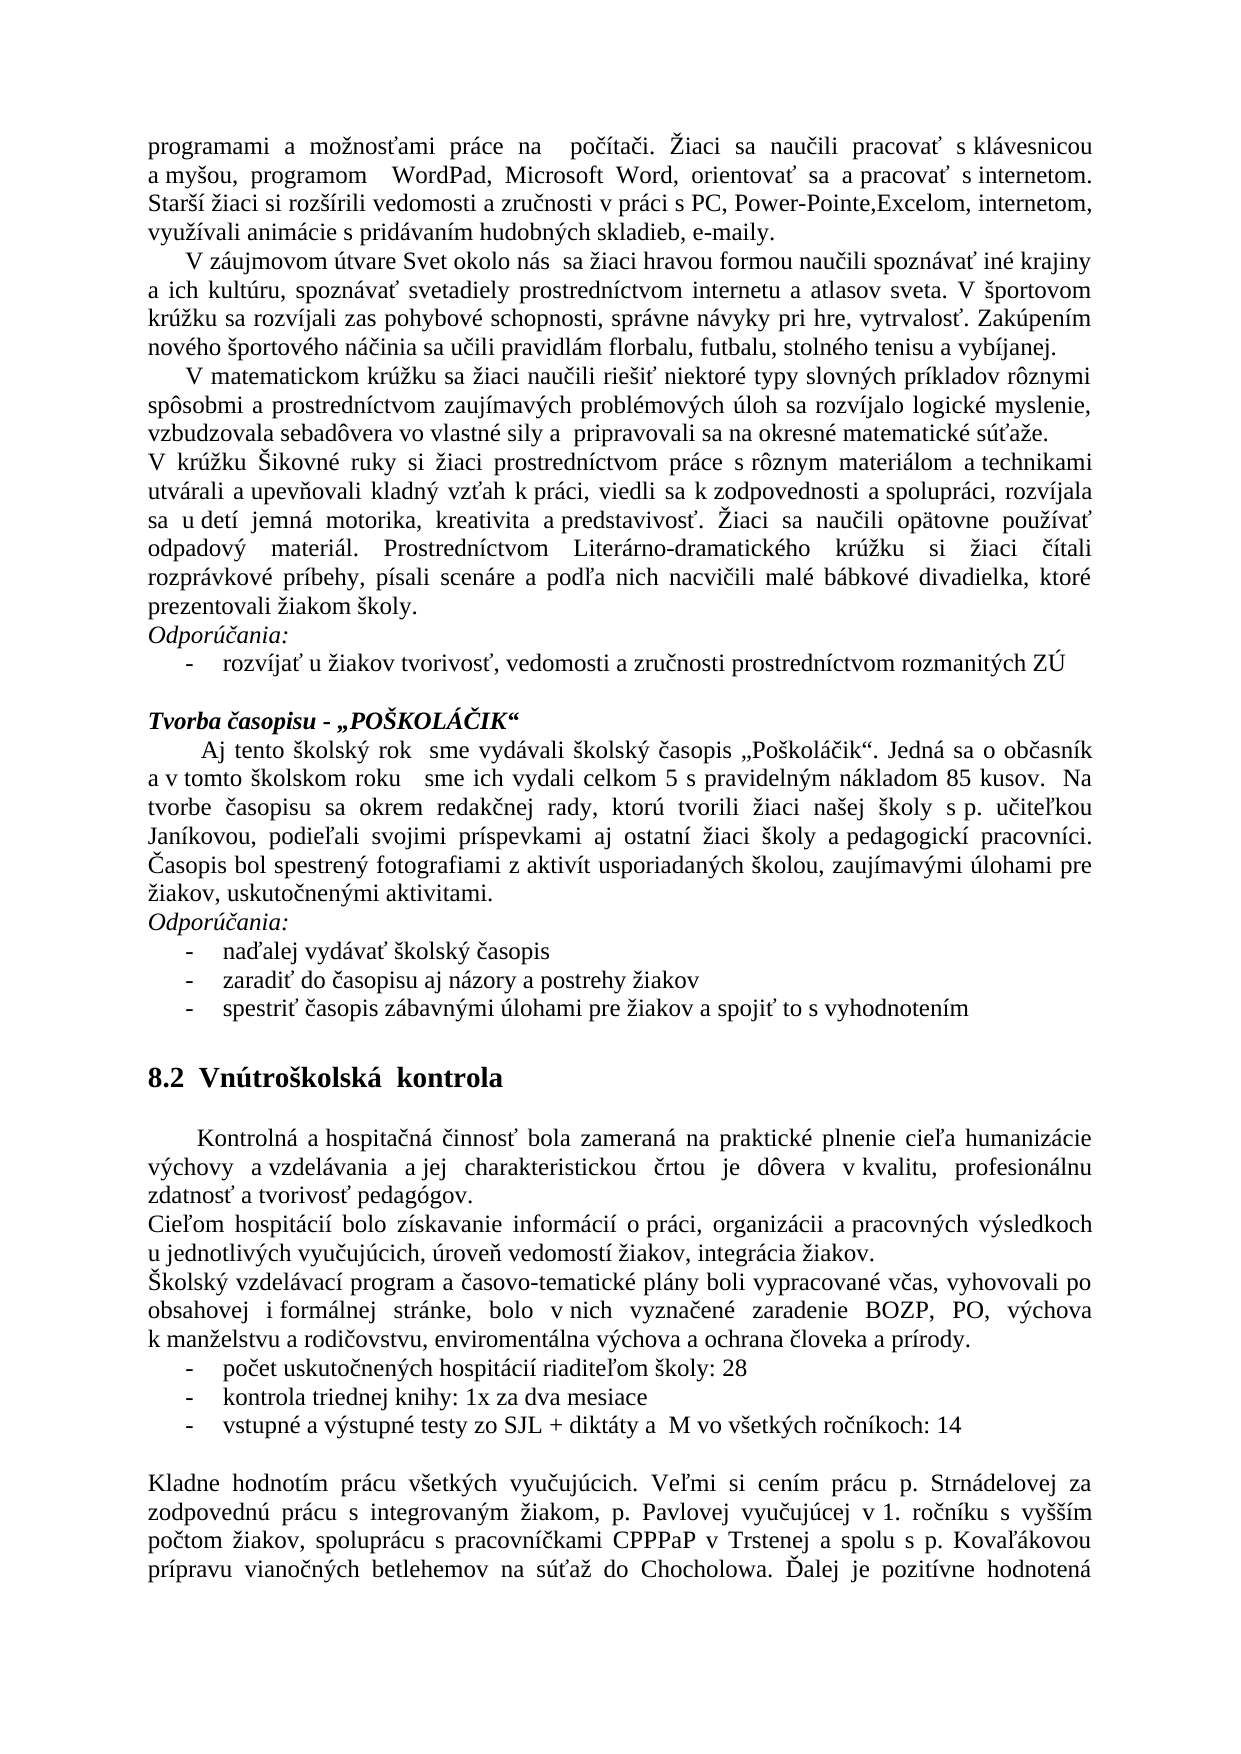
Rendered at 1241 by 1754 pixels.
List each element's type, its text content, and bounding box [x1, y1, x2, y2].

list vstupné a výstupné testy zo SJL + diktáty a M vo všetkých ročníkoch: 14 [185, 1410, 1092, 1439]
text Školský vzdelávací program a časovo-tematické plány boli vypracované včas, vyhovovali po obsahovej i formálnej stránke, bolo v nich vyznačené zaradenie BOZP, PO, výchova k manželstvu a rodičovstvu, enviromentálna výchova a ochrana človeka a prírody. [148, 1267, 1092, 1353]
text programami a možnosťami práce na počítači. Žiaci sa naučili pracovať s klávesnicou a myšou, programom WordPad, Microsoft Word, orientovať sa a pracovať s internetom. Starší žiaci si rozšírili vedomosti a zručnosti v práci s PC, Power-Pointe,Excelom, internetom, využívali animácie s pridávaním hudobných skladieb, e-maily. [148, 131, 1092, 246]
text V matematickom krúžku sa žiaci naučili riešiť niektoré typy slovných príkladov rôznymi spôsobmi a prostredníctvom zaujímavých problémových úloh sa rozvíjalo logické myslenie, vzbudzovala sebadôvera vo vlastné sily a pripravovali sa na okresné matematické súťaže. [148, 361, 1092, 447]
text Cieľom hospitácií bolo získavanie informácií o práci, organizácii a pracovných výsledkoch u jednotlivých vyučujúcich, úroveň vedomostí žiakov, integrácia žiakov. [148, 1209, 1092, 1267]
text V krúžku Šikovné ruky si žiaci prostredníctvom práce s rôznym materiálom a technikami utvárali a upevňovali kladný vzťah k práci, viedli sa k zodpovednosti a spolupráci, rozvíjala sa u detí jemná motorika, kreativita a predstavivosť. Žiaci sa naučili opätovne používať odpadový materiál. Prostredníctvom Literárno-dramatického krúžku si žiaci čítali rozprávkové príbehy, písali scenáre a podľa nich nacvičili malé bábkové divadielka, ktoré prezentovali žiakom školy. [148, 447, 1092, 620]
list spestriť časopis zábavnými úlohami pre žiakov a spojiť to s vyhodnotením [185, 993, 1092, 1022]
text Aj tento školský rok sme vydávali školský časopis „Poškoláčik“. Jedná sa o občasník a v tomto školskom roku sme ich vydali celkom 5 s pravidelným nákladom 85 kusov. Na tvorbe časopisu sa okrem redakčnej rady, ktorú tvorili žiaci našej školy s p. učiteľkou Janíkovou, podieľali svojimi príspevkami aj ostatní žiaci školy a pedagogickí pracovníci. Časopis bol spestrený fotografiami z aktivít usporiadaných školou, zaujímavými úlohami pre žiakov, uskutočnenými aktivitami. [148, 735, 1092, 907]
list zaradiť do časopisu aj názory a postrehy žiakov [185, 965, 1092, 993]
text Kladne hodnotím prácu všetkých vyučujúcich. Veľmi si cením prácu p. Strnádelovej za zodpovednú prácu s integrovaným žiakom, p. Pavlovej vyučujúcej v 1. ročníku s vyšším počtom žiakov, spoluprácu s pracovníčkami CPPPaP v Trstenej a spolu s p. Kovaľákovou prípravu vianočných betlehemov na súťaž do Chocholowa. Ďalej je pozitívne hodnotená [148, 1468, 1092, 1583]
list kontrola triednej knihy: 1x za dva mesiace [185, 1382, 1092, 1410]
text Odporúčania: [148, 620, 1092, 648]
list počet uskutočnených hospitácií riaditeľom školy: 28 [185, 1353, 1092, 1382]
text 8.2 Vnútroškolská kontrola [148, 1061, 1092, 1094]
list naďalej vydávať školský časopis [185, 936, 1092, 965]
text Odporúčania: [148, 907, 1092, 936]
text Tvorba časopisu - „POŠKOLÁČIK“ [148, 706, 1092, 735]
text Kontrolná a hospitačná činnosť bola zameraná na praktické plnenie cieľa humanizácie výchovy a vzdelávania a jej charakteristickou črtou je dôvera v kvalitu, profesionálnu zdatnosť a tvorivosť pedagógov. [148, 1123, 1092, 1209]
text V záujmovom útvare Svet okolo nás sa žiaci hravou formou naučili spoznávať iné krajiny a ich kultúru, spoznávať svetadiely prostredníctvom internetu a atlasov sveta. V športovom krúžku sa rozvíjali zas pohybové schopnosti, správne návyky pri hre, vytrvalosť. Zakúpením nového športového náčinia sa učili pravidlám florbalu, futbalu, stolného tenisu a vybíjanej. [148, 246, 1092, 361]
list rozvíjať u žiakov tvorivosť, vedomosti a zručnosti prostredníctvom rozmanitých ZÚ [185, 648, 1092, 677]
